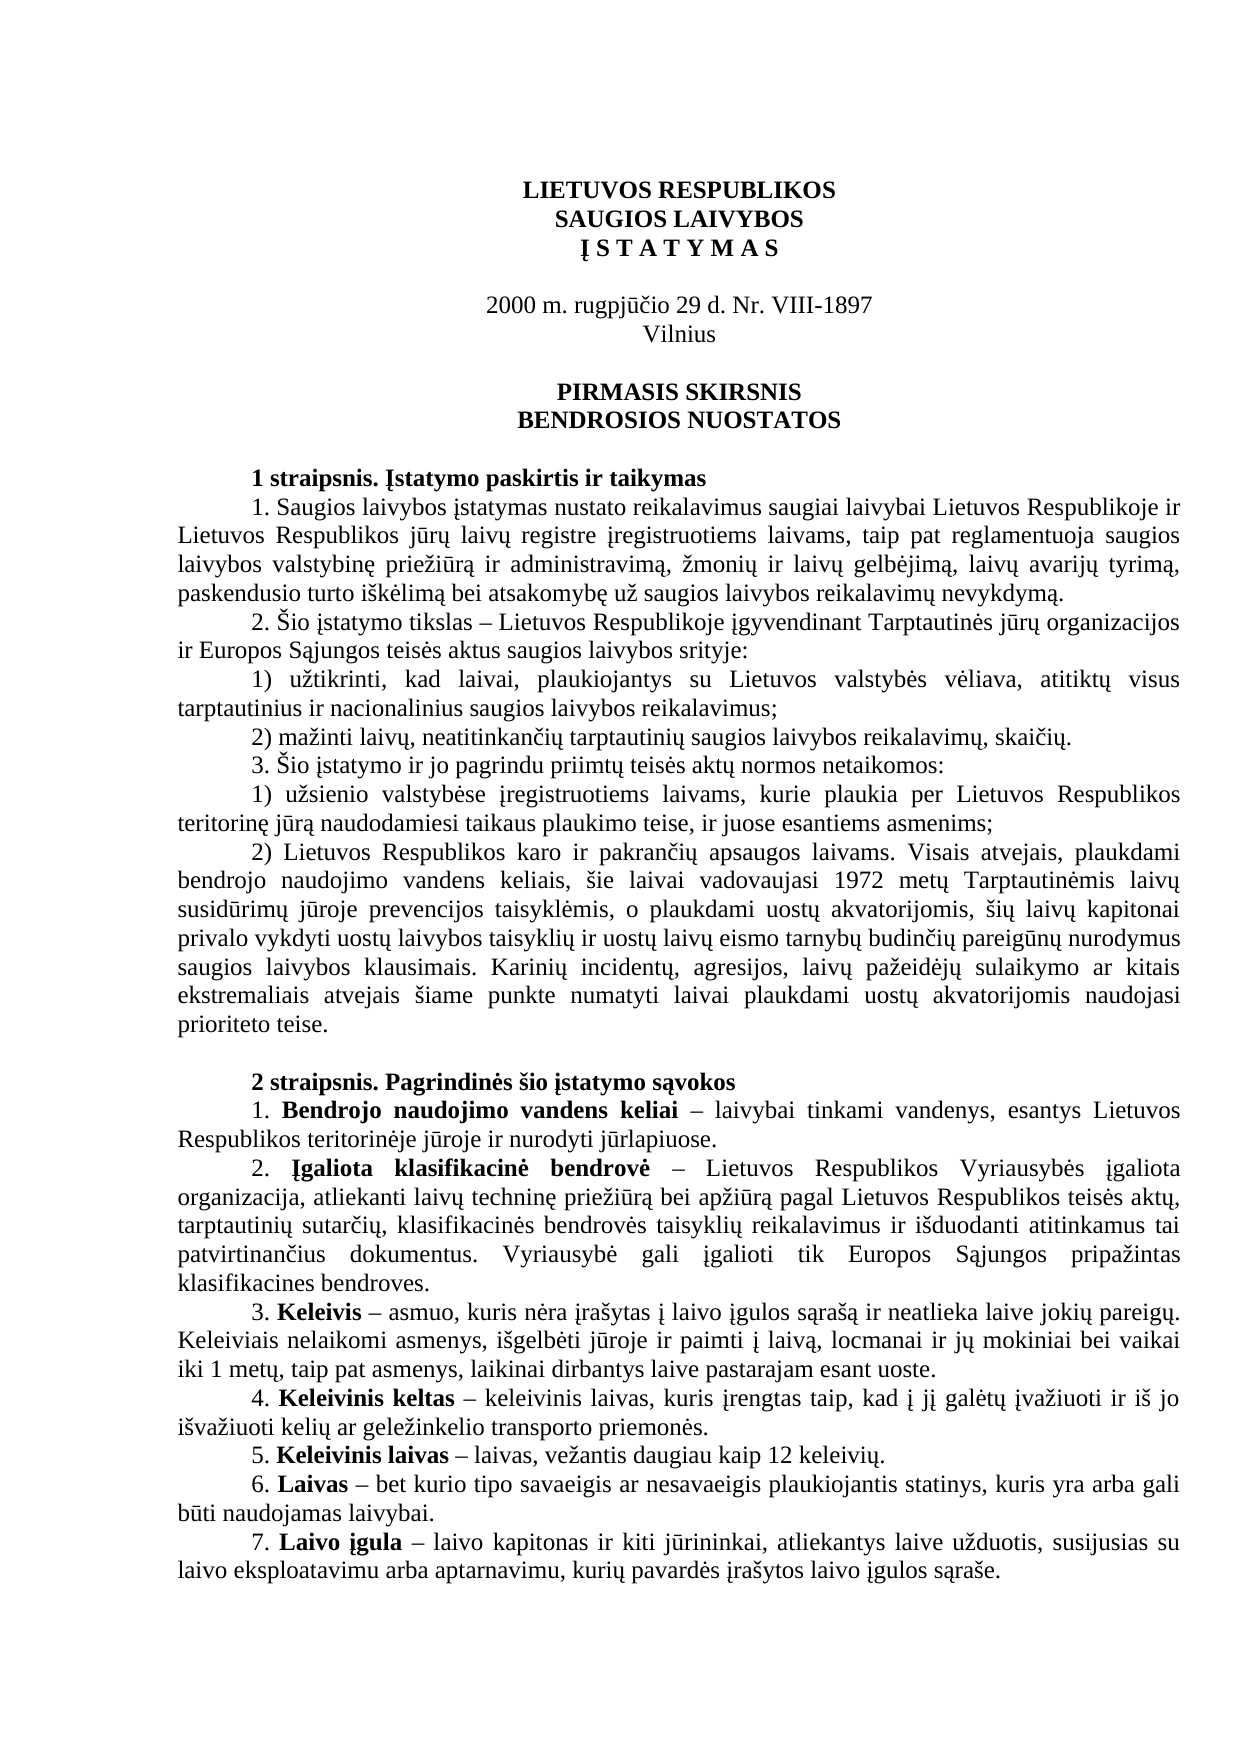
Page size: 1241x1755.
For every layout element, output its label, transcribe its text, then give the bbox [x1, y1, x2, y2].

text 6. Laivas – bet kurio tipo savaeigis ar nesavaeigis plaukiojantis statinys, kuris yra arba gali būti naudojamas laivybai. [177, 1469, 1181, 1527]
subtitle PIRMASIS SKIRSNIS [177, 377, 1181, 406]
text LIETUVOS RESPUBLIKOS [177, 176, 1181, 204]
text 3. Šio įstatymo ir jo pagrindu priimtų teisės aktų normos netaikomos: [177, 751, 1181, 779]
text 1) užtikrinti, kad laivai, plaukiojantys su Lietuvos valstybės vėliava, atitiktų visus tarptautinius ir nacionalinius saugios laivybos reikalavimus; [177, 664, 1181, 722]
text 1. Bendrojo naudojimo vandens keliai – laivybai tinkami vandenys, esantys Lietuvos Respublikos teritorinėje jūroje ir nurodyti jūrlapiuose. [177, 1096, 1181, 1153]
text BENDROSIOS NUOSTATOS [177, 406, 1181, 434]
text Vilnius [177, 319, 1181, 348]
text 4. Keleivinis keltas – keleivinis laivas, kuris įrengtas taip, kad į jį galėtų įvažiuoti ir iš jo išvažiuoti kelių ar geležinkelio transporto priemonės. [177, 1383, 1181, 1441]
text 1) užsienio valstybėse įregistruotiems laivams, kurie plaukia per Lietuvos Respublikos teritorinę jūrą naudodamiesi taikaus plaukimo teise, ir juose esantiems asmenims; [177, 779, 1181, 837]
text 2 straipsnis. Pagrindinės šio įstatymo sąvokos [177, 1067, 1181, 1096]
text Į S T A T Y M A S [177, 233, 1181, 262]
text 7. Laivo įgula – laivo kapitonas ir kiti jūrininkai, atliekantys laive užduotis, susijusias su laivo eksploatavimu arba aptarnavimu, kurių pavardės įrašytos laivo įgulos sąraše. [177, 1527, 1181, 1584]
text 2. Šio įstatymo tikslas – Lietuvos Respublikoje įgyvendinant Tarptautinės jūrų organizacijos ir Europos Sąjungos teisės aktus saugios laivybos srityje: [177, 607, 1181, 664]
text 1. Saugios laivybos įstatymas nustato reikalavimus saugiai laivybai Lietuvos Respublikoje ir Lietuvos Respublikos jūrų laivų registre įregistruotiems laivams, taip pat reglamentuoja saugios laivybos valstybinę priežiūrą ir administravimą, žmonių ir laivų gelbėjimą, laivų avarijų tyrimą, paskendusio turto iškėlimą bei atsakomybę už saugios laivybos reikalavimų nevykdymą. [177, 492, 1181, 607]
text 2) mažinti laivų, neatitinkančių tarptautinių saugios laivybos reikalavimų, skaičių. [177, 722, 1181, 751]
text 1 straipsnis. Įstatymo paskirtis ir taikymas [177, 463, 1181, 492]
text 2. Įgaliota klasifikacinė bendrovė – Lietuvos Respublikos Vyriausybės įgaliota organizacija, atliekanti laivų techninę priežiūrą bei apžiūrą pagal Lietuvos Respublikos teisės aktų, tarptautinių sutarčių, klasifikacinės bendrovės taisyklių reikalavimus ir išduodanti atitinkamus tai patvirtinančius dokumentus. Vyriausybė gali įgalioti tik Europos Sąjungos pripažintas klasifikacines bendroves. [177, 1153, 1181, 1297]
text 2) Lietuvos Respublikos karo ir pakrančių apsaugos laivams. Visais atvejais, plaukdami bendrojo naudojimo vandens keliais, šie laivai vadovaujasi 1972 metų Tarptautinėmis laivų susidūrimų jūroje prevencijos taisyklėmis, o plaukdami uostų akvatorijomis, šių laivų kapitonai privalo vykdyti uostų laivybos taisyklių ir uostų laivų eismo tarnybų budinčių pareigūnų nurodymus saugios laivybos klausimais. Karinių incidentų, agresijos, laivų pažeidėjų sulaikymo ar kitais ekstremaliais atvejais šiame punkte numatyti laivai plaukdami uostų akvatorijomis naudojasi prioriteto teise. [177, 837, 1181, 1038]
text 3. Keleivis – asmuo, kuris nėra įrašytas į laivo įgulos sąrašą ir neatlieka laive jokių pareigų. Keleiviais nelaikomi asmenys, išgelbėti jūroje ir paimti į laivą, locmanai ir jų mokiniai bei vaikai iki 1 metų, taip pat asmenys, laikinai dirbantys laive pastarajam esant uoste. [177, 1297, 1181, 1383]
text 2000 m. rugpjūčio 29 d. Nr. VIII-1897 [177, 291, 1181, 319]
text SAUGIOS LAIVYBOS [177, 204, 1181, 233]
text 5. Keleivinis laivas – laivas, vežantis daugiau kaip 12 keleivių. [177, 1441, 1181, 1469]
